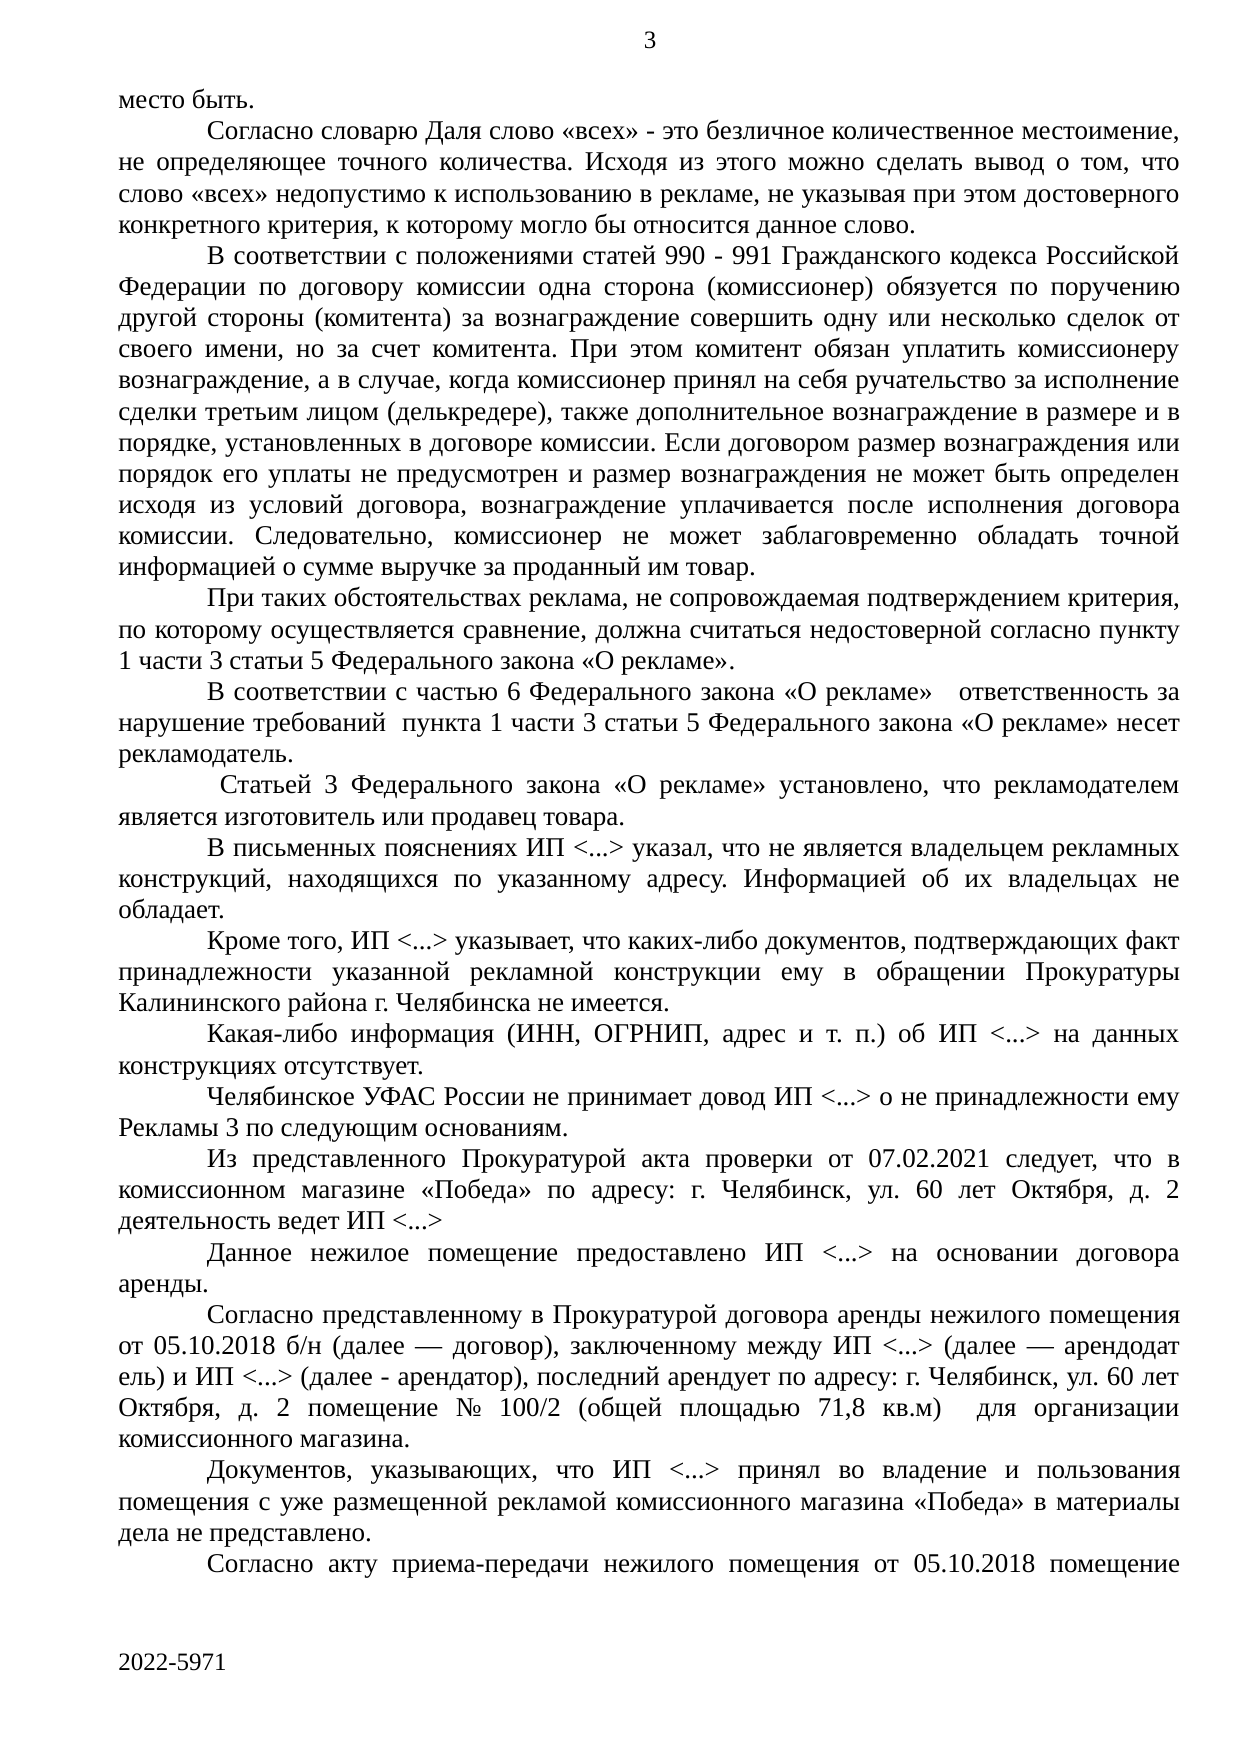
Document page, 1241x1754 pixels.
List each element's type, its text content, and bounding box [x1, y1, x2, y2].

text При таких обстоятельствах реклама, не сопровождаемая подтверждением критерия, по которому осуществляется сравнение, должна считаться недостоверной согласно пункту 1 части 3 статьи 5 Федерального закона «О рекламе». [118, 582, 1181, 675]
text Кроме того, ИП <...> указывает, что каких-либо документов, подтверждающих факт принадлежности указанной рекламной конструкции ему в обращении Прокуратуры Калининского района г. Челябинска не имеется. [118, 924, 1181, 1018]
text Документов, указывающих, что ИП <...> принял во владение и пользования помещения с уже размещенной рекламой комиссионного магазина «Победа» в материалы дела не представлено. [118, 1454, 1181, 1547]
text Статьей 3 Федерального закона «О рекламе» установлено, что рекламодателем является изготовитель или продавец товара. [118, 768, 1181, 831]
text Челябинское УФАС России не принимает довод ИП <...> о не принадлежности ему Рекламы 3 по следующим основаниям. [118, 1080, 1181, 1142]
text Какая-либо информация (ИНН, ОГРНИП, адрес и т. п.) об ИП <...> на данных конструкциях отсутствует. [118, 1018, 1181, 1080]
text В соответствии с частью 6 Федерального закона «О рекламе» ответственность за нарушение требований пункта 1 части 3 статьи 5 Федерального закона «О рекламе» несет рекламодатель. [118, 675, 1181, 768]
text Согласно акту приема-передачи нежилого помещения от 05.10.2018 помещение [118, 1547, 1181, 1578]
text Данное нежилое помещение предоставлено ИП <...> на основании договора аренды. [118, 1236, 1181, 1298]
text Из представленного Прокуратурой акта проверки от 07.02.2021 следует, что в комиссионном магазине «Победа» по адресу: г. Челябинск, ул. 60 лет Октября, д. 2 деятельность ведет ИП <...> [118, 1142, 1181, 1236]
text Согласно представленному в Прокуратурой договора аренды нежилого помещения от 05.10.2018 б/н (далее — договор), заключенному между ИП <...> (далее — арендодат ель) и ИП <...> (далее - арендатор), последний арендует по адресу: г. Челябинск, ул. 60 лет Октября, д. 2 помещение № 100/2 (общей площадью 71,8 кв.м) для организации комиссионного магазина. [118, 1298, 1181, 1454]
text В соответствии с положениями статей 990 - 991 Гражданского кодекса Российской Федерации по договору комиссии одна сторона (комиссионер) обязуется по поручению другой стороны (комитента) за вознаграждение совершить одну или несколько сделок от своего имени, но за счет комитента. При этом комитент обязан уплатить комиссионеру вознаграждение, а в случае, когда комиссионер принял на себя ручательство за исполнение сделки третьим лицом (делькредере), также дополнительное вознаграждение в размере и в порядке, установленных в договоре комиссии. Если договором размер вознаграждения или порядок его уплаты не предусмотрен и размер вознаграждения не может быть определен исходя из условий договора, вознаграждение уплачивается после исполнения договора комиссии. Следовательно, комиссионер не может заблаговременно обладать точной информацией о сумме выручке за проданный им товар. [118, 239, 1181, 582]
text В письменных пояснениях ИП <...> указал, что не является владельцем рекламных конструкций, находящихся по указанному адресу. Информацией об их владельцах не обладает. [118, 831, 1181, 924]
text место быть. [118, 83, 1181, 114]
text Согласно словарю Даля слово «всех» - это безличное количественное местоимение, не определяющее точного количества. Исходя из этого можно сделать вывод о том, что слово «всех» недопустимо к использованию в рекламе, не указывая при этом достоверного конкретного критерия, к которому могло бы относится данное слово. [118, 114, 1181, 239]
